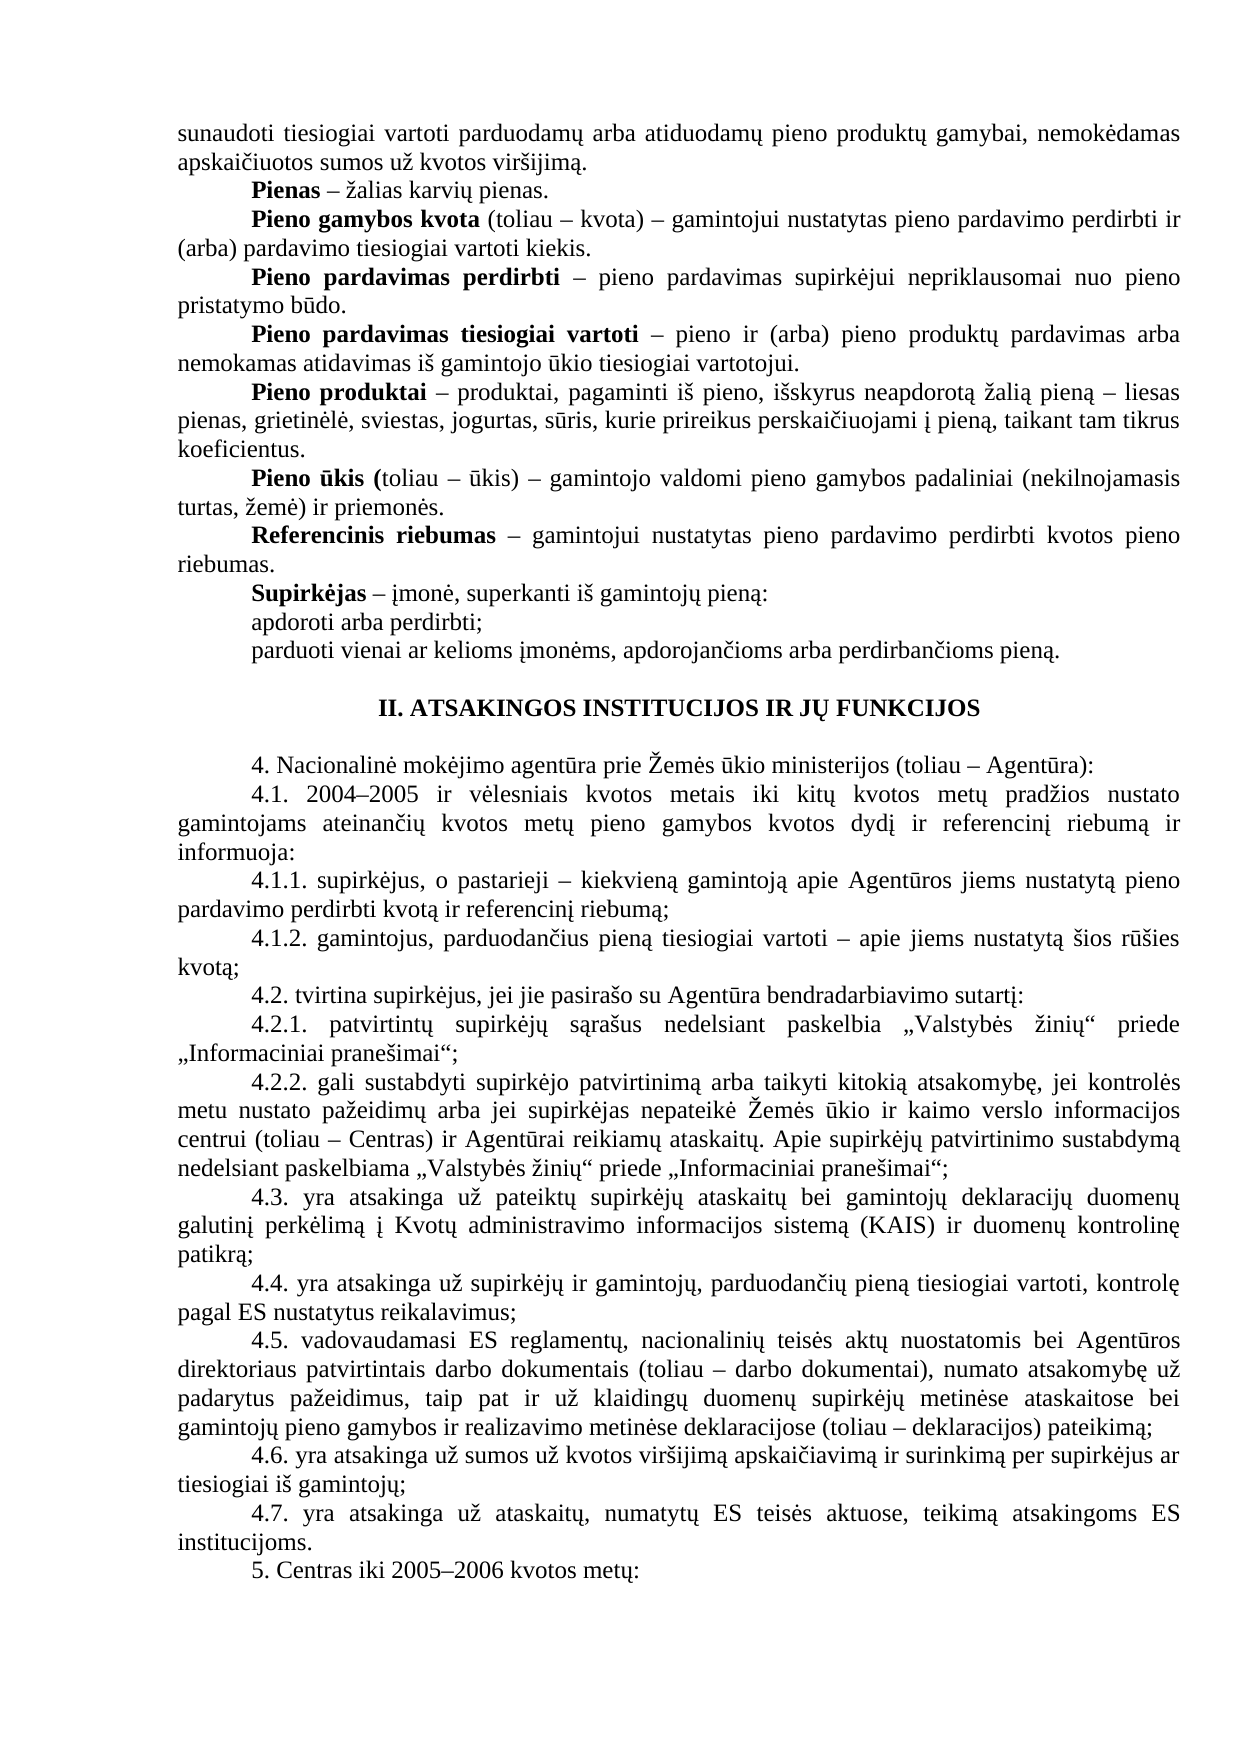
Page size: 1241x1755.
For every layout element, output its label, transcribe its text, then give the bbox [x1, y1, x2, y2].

text 4.2.1. patvirtintų supirkėjų sąrašus nedelsiant paskelbia „Valstybės žinių“ priede „Informaciniai pranešimai“; [177, 1009, 1181, 1067]
text 4.1. 2004–2005 ir vėlesniais kvotos metais iki kitų kvotos metų pradžios nustato gamintojams ateinančių kvotos metų pieno gamybos kvotos dydį ir referencinį riebumą ir informuoja: [177, 779, 1181, 866]
text 4.7. yra atsakinga už ataskaitų, numatytų ES teisės aktuose, teikimą atsakingoms ES institucijoms. [177, 1498, 1181, 1556]
text parduoti vienai ar kelioms įmonėms, apdorojančioms arba perdirbančioms pieną. [177, 636, 1181, 664]
text Supirkėjas – įmonė, superkanti iš gamintojų pieną: [177, 578, 1181, 607]
text Pieno produktai – produktai, pagaminti iš pieno, išskyrus neapdorotą žalią pieną – liesas pienas, grietinėlė, sviestas, jogurtas, sūris, kurie prireikus perskaičiuojami į pieną, taikant tam tikrus koeficientus. [177, 377, 1181, 463]
text 4.2. tvirtina supirkėjus, jei jie pasirašo su Agentūra bendradarbiavimo sutartį: [177, 981, 1181, 1009]
text 4.4. yra atsakinga už supirkėjų ir gamintojų, parduodančių pieną tiesiogiai vartoti, kontrolę pagal ES nustatytus reikalavimus; [177, 1268, 1181, 1326]
text 4.3. yra atsakinga už pateiktų supirkėjų ataskaitų bei gamintojų deklaracijų duomenų galutinį perkėlimą į Kvotų administravimo informacijos sistemą (KAIS) ir duomenų kontrolinę patikrą; [177, 1182, 1181, 1268]
text Pieno ūkis (toliau – ūkis) – gamintojo valdomi pieno gamybos padaliniai (nekilnojamasis turtas, žemė) ir priemonės. [177, 463, 1181, 521]
text 4.1.1. supirkėjus, o pastarieji – kiekvieną gamintoją apie Agentūros jiems nustatytą pieno pardavimo perdirbti kvotą ir referencinį riebumą; [177, 866, 1181, 923]
text Pieno pardavimas perdirbti – pieno pardavimas supirkėjui nepriklausomai nuo pieno pristatymo būdo. [177, 262, 1181, 319]
text Pieno pardavimas tiesiogiai vartoti – pieno ir (arba) pieno produktų pardavimas arba nemokamas atidavimas iš gamintojo ūkio tiesiogiai vartotojui. [177, 319, 1181, 377]
text sunaudoti tiesiogiai vartoti parduodamų arba atiduodamų pieno produktų gamybai, nemokėdamas apskaičiuotos sumos už kvotos viršijimą. [177, 118, 1181, 176]
text 4.5. vadovaudamasi ES reglamentų, nacionalinių teisės aktų nuostatomis bei Agentūros direktoriaus patvirtintais darbo dokumentais (toliau – darbo dokumentai), numato atsakomybę už padarytus pažeidimus, taip pat ir už klaidingų duomenų supirkėjų metinėse ataskaitose bei gamintojų pieno gamybos ir realizavimo metinėse deklaracijose (toliau – deklaracijos) pateikimą; [177, 1326, 1181, 1441]
text II. ATSAKINGOS INSTITUCIJOS IR JŲ FUNKCIJOS [177, 693, 1181, 722]
text 4.2.2. gali sustabdyti supirkėjo patvirtinimą arba taikyti kitokią atsakomybę, jei kontrolės metu nustato pažeidimų arba jei supirkėjas nepateikė Žemės ūkio ir kaimo verslo informacijos centrui (toliau – Centras) ir Agentūrai reikiamų ataskaitų. Apie supirkėjų patvirtinimo sustabdymą nedelsiant paskelbiama „Valstybės žinių“ priede „Informaciniai pranešimai“; [177, 1067, 1181, 1182]
text Pieno gamybos kvota (toliau – kvota) – gamintojui nustatytas pieno pardavimo perdirbti ir (arba) pardavimo tiesiogiai vartoti kiekis. [177, 204, 1181, 262]
text 4. Nacionalinė mokėjimo agentūra prie Žemės ūkio ministerijos (toliau – Agentūra): [177, 751, 1181, 779]
text Pienas – žalias karvių pienas. [177, 176, 1181, 204]
text 4.1.2. gamintojus, parduodančius pieną tiesiogiai vartoti – apie jiems nustatytą šios rūšies kvotą; [177, 923, 1181, 981]
text Referencinis riebumas – gamintojui nustatytas pieno pardavimo perdirbti kvotos pieno riebumas. [177, 521, 1181, 578]
text apdoroti arba perdirbti; [177, 607, 1181, 636]
text 4.6. yra atsakinga už sumos už kvotos viršijimą apskaičiavimą ir surinkimą per supirkėjus ar tiesiogiai iš gamintojų; [177, 1441, 1181, 1498]
text 5. Centras iki 2005–2006 kvotos metų: [177, 1556, 1181, 1584]
